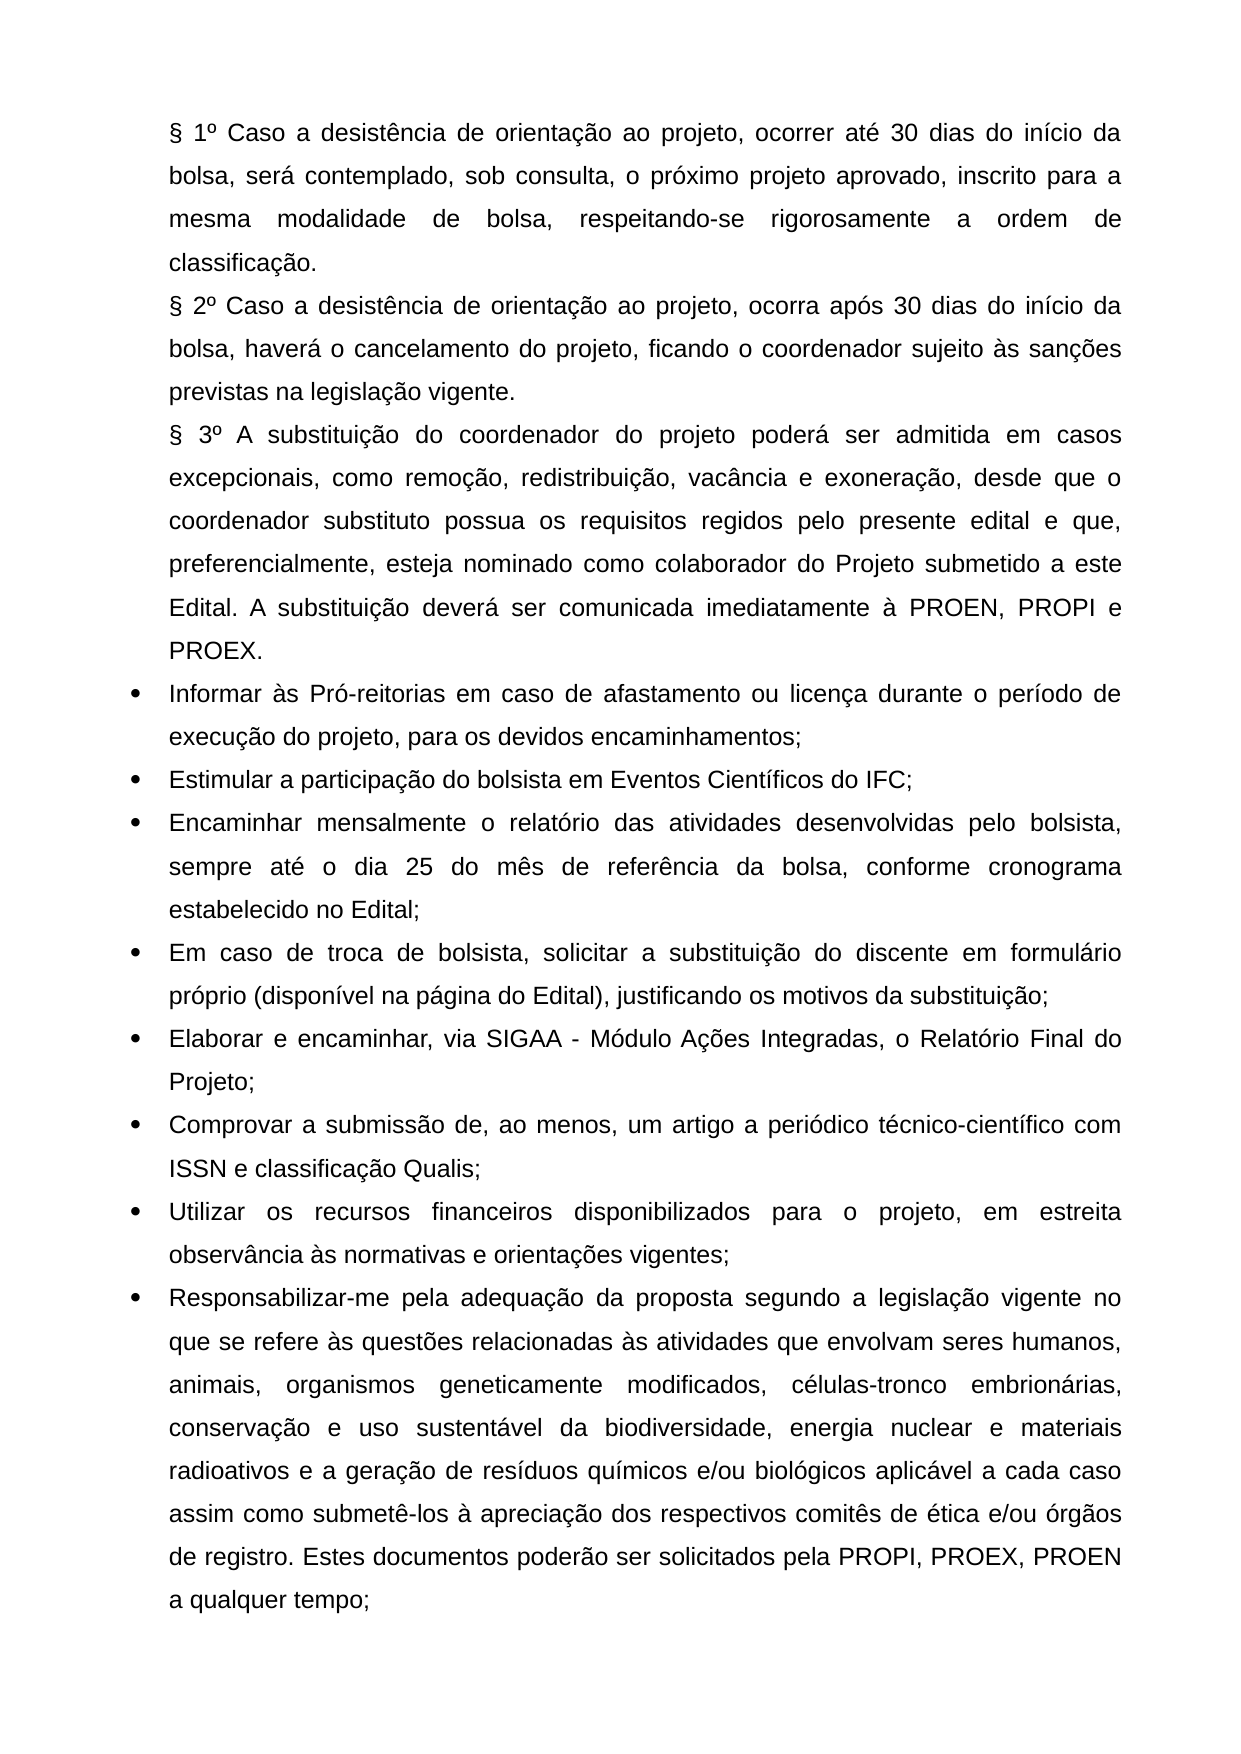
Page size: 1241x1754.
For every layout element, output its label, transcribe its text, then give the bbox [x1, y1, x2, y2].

list Utilizar os recursos financeiros disponibilizados para o projeto, em estreita observância às normativas e orientações vigentes; [131, 1197, 1123, 1269]
text § 2º Caso a desistência de orientação ao projeto, ocorra após 30 dias do início da bolsa, haverá o cancelamento do projeto, ficando o coordenador sujeito às sanções previstas na legislação vigente. [169, 291, 1123, 406]
list Responsabilizar-me pela adequação da proposta segundo a legislação vigente no que se refere às questões relacionadas às atividades que envolvam seres humanos, animais, organismos geneticamente modificados, células-tronco embrionárias, conservação e uso sustentável da biodiversidade, energia nuclear e materiais radioativos e a geração de resíduos químicos e/ou biológicos aplicável a cada caso assim como submetê-los à apreciação dos respectivos comitês de ética e/ou órgãos de registro. Estes documentos poderão ser solicitados pela PROPI, PROEX, PROEN a qualquer tempo; [131, 1283, 1123, 1614]
list Estimular a participação do bolsista em Eventos Científicos do IFC; [131, 765, 1123, 794]
list Encaminhar mensalmente o relatório das atividades desenvolvidas pelo bolsista, sempre até o dia 25 do mês de referência da bolsa, conforme cronograma estabelecido no Edital; [131, 808, 1123, 923]
text § 3º A substituição do coordenador do projeto poderá ser admitida em casos excepcionais, como remoção, redistribuição, vacância e exoneração, desde que o coordenador substituto possua os requisitos regidos pelo presente edital e que, preferencialmente, esteja nominado como colaborador do Projeto submetido a este Edital. A substituição deverá ser comunicada imediatamente à PROEN, PROPI e PROEX. [169, 420, 1123, 664]
list Informar às Pró-reitorias em caso de afastamento ou licença durante o período de execução do projeto, para os devidos encaminhamentos; [131, 679, 1123, 751]
text § 1º Caso a desistência de orientação ao projeto, ocorrer até 30 dias do início da bolsa, será contemplado, sob consulta, o próximo projeto aprovado, inscrito para a mesma modalidade de bolsa, respeitando-se rigorosamente a ordem de classificação. [169, 118, 1123, 276]
list Comprovar a submissão de, ao menos, um artigo a periódico técnico-científico com ISSN e classificação Qualis; [131, 1111, 1123, 1182]
list Em caso de troca de bolsista, solicitar a substituição do discente em formulário próprio (disponível na página do Edital), justificando os motivos da substituição; [131, 938, 1123, 1010]
list Elaborar e encaminhar, via SIGAA - Módulo Ações Integradas, o Relatório Final do Projeto; [131, 1024, 1123, 1096]
